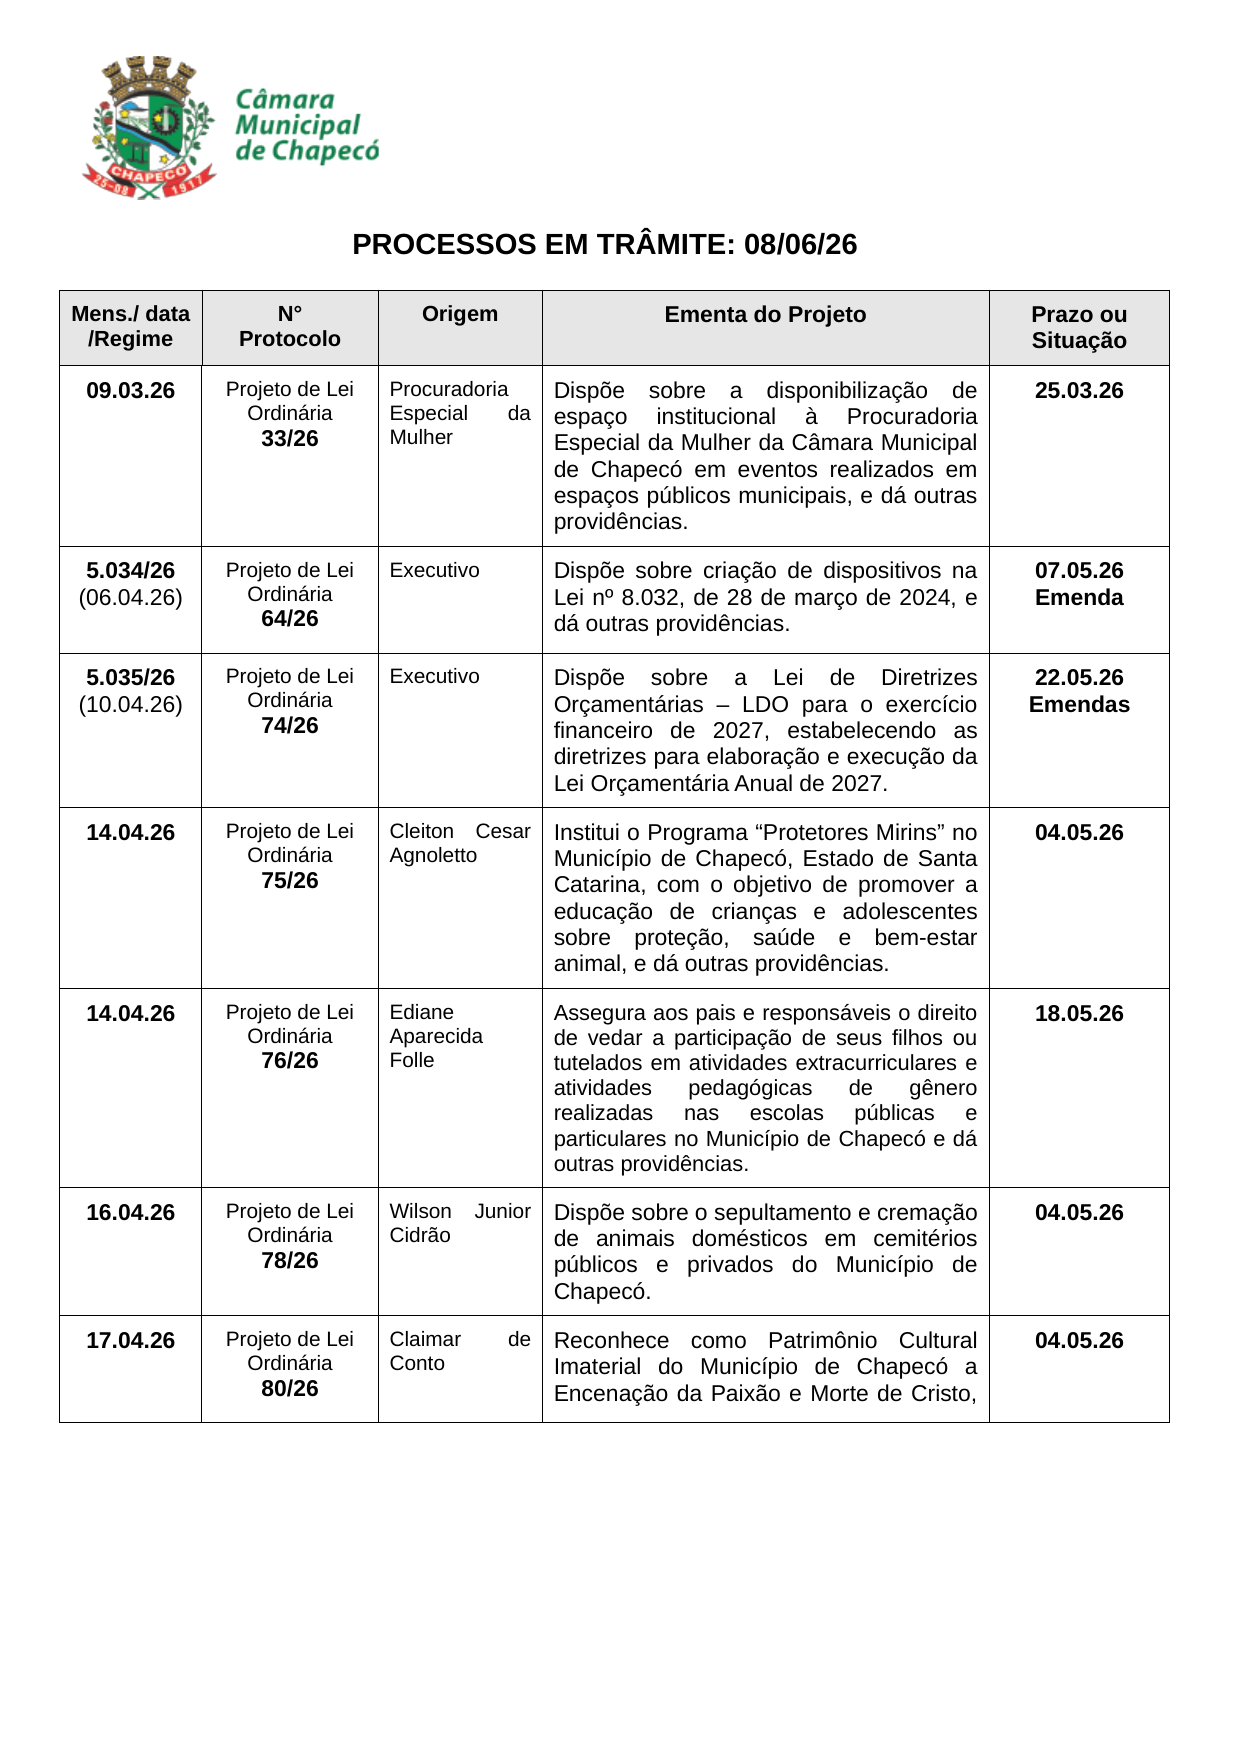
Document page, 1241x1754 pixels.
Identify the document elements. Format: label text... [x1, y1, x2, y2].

table_cell 18.05.26 [990, 989, 1169, 1187]
table_cell 04.05.26 [990, 808, 1169, 988]
table_cell 22.05.26 Emendas [990, 654, 1169, 807]
table_cell Projeto de Lei Ordinária 33/26 [202, 366, 378, 546]
table_cell Projeto de Lei Ordinária 76/26 [202, 989, 378, 1187]
table_cell Executivo [379, 547, 542, 653]
table_cell Projeto de Lei Ordinária 75/26 [202, 808, 378, 988]
table_cell Dispõe sobre a Lei de Diretrizes Orçamentárias – LDO para o exercício financeiro de 2027, estabelecendo as diretrizes para elaboração e execução da Lei Orçamentária Anual de 2027. [543, 654, 989, 807]
table_cell Dispõe sobre criação de dispositivos na Lei nº 8.032, de 28 de março de 2024, e dá outras providências. [543, 547, 989, 653]
table_cell Dispõe sobre a disponibilização de espaço institucional à Procuradoria Especial da Mulher da Câmara Municipal de Chapecó em eventos realizados em espaços públicos municipais, e dá outras providências. [543, 366, 989, 546]
table_cell 04.05.26 [990, 1316, 1169, 1422]
table_cell Reconhece como Patrimônio Cultural Imaterial do Município de Chapecó a Encenação da Paixão e Morte de Cristo, [543, 1316, 989, 1422]
table_cell 16.04.26 [60, 1188, 201, 1315]
table_cell Projeto de Lei Ordinária 78/26 [202, 1188, 378, 1315]
table_cell Wilson Junior Cidrão [379, 1188, 542, 1315]
table_cell Claimar de Conto [379, 1316, 542, 1422]
table_cell Projeto de Lei Ordinária 64/26 [202, 547, 378, 653]
table_cell 04.05.26 [990, 1188, 1169, 1315]
table_cell 09.03.26 [60, 366, 201, 546]
subtitle PROCESSOS EM TRÂMITE: 08/06/26 [65, 227, 1145, 261]
table_cell Executivo [379, 654, 542, 807]
table_cell 17.04.26 [60, 1316, 201, 1422]
table_cell Assegura aos pais e responsáveis o direito de vedar a participação de seus filhos ou tutelados em atividades extracurriculares e atividades pedagógicas de gênero realizadas nas escolas públicas e particulares no Município de Chapecó e dá outras providências. [543, 989, 989, 1187]
table_cell Projeto de Lei Ordinária 80/26 [202, 1316, 378, 1422]
table_cell Dispõe sobre o sepultamento e cremação de animais domésticos em cemitérios públicos e privados do Município de Chapecó. [543, 1188, 989, 1315]
table_cell 14.04.26 [60, 808, 201, 988]
table_cell 14.04.26 [60, 989, 201, 1187]
table_cell 5.035/26 (10.04.26) [60, 654, 201, 807]
table_cell 25.03.26 [990, 366, 1169, 546]
table_cell Institui o Programa “Protetores Mirins” no Município de Chapecó, Estado de Santa Catarina, com o objetivo de promover a educação de crianças e adolescentes sobre proteção, saúde e bem-estar animal, e dá outras providências. [543, 808, 989, 988]
table_cell 07.05.26 Emenda [990, 547, 1169, 653]
table_cell Cleiton Cesar Agnoletto [379, 808, 542, 988]
table_cell 5.034/26 (06.04.26) [60, 547, 201, 653]
table_header Ementa do Projeto [543, 291, 989, 365]
table_cell Ediane Aparecida Folle [379, 989, 542, 1187]
picture [81, 56, 379, 200]
table_header Origem [379, 291, 542, 365]
table_cell Projeto de Lei Ordinária 74/26 [202, 654, 378, 807]
table_header N° Protocolo [203, 291, 378, 365]
table_header Prazo ou Situação [990, 291, 1169, 365]
table_header Mens./ data /Regime [60, 291, 202, 365]
table_cell Procuradoria Especial da Mulher [379, 366, 542, 546]
